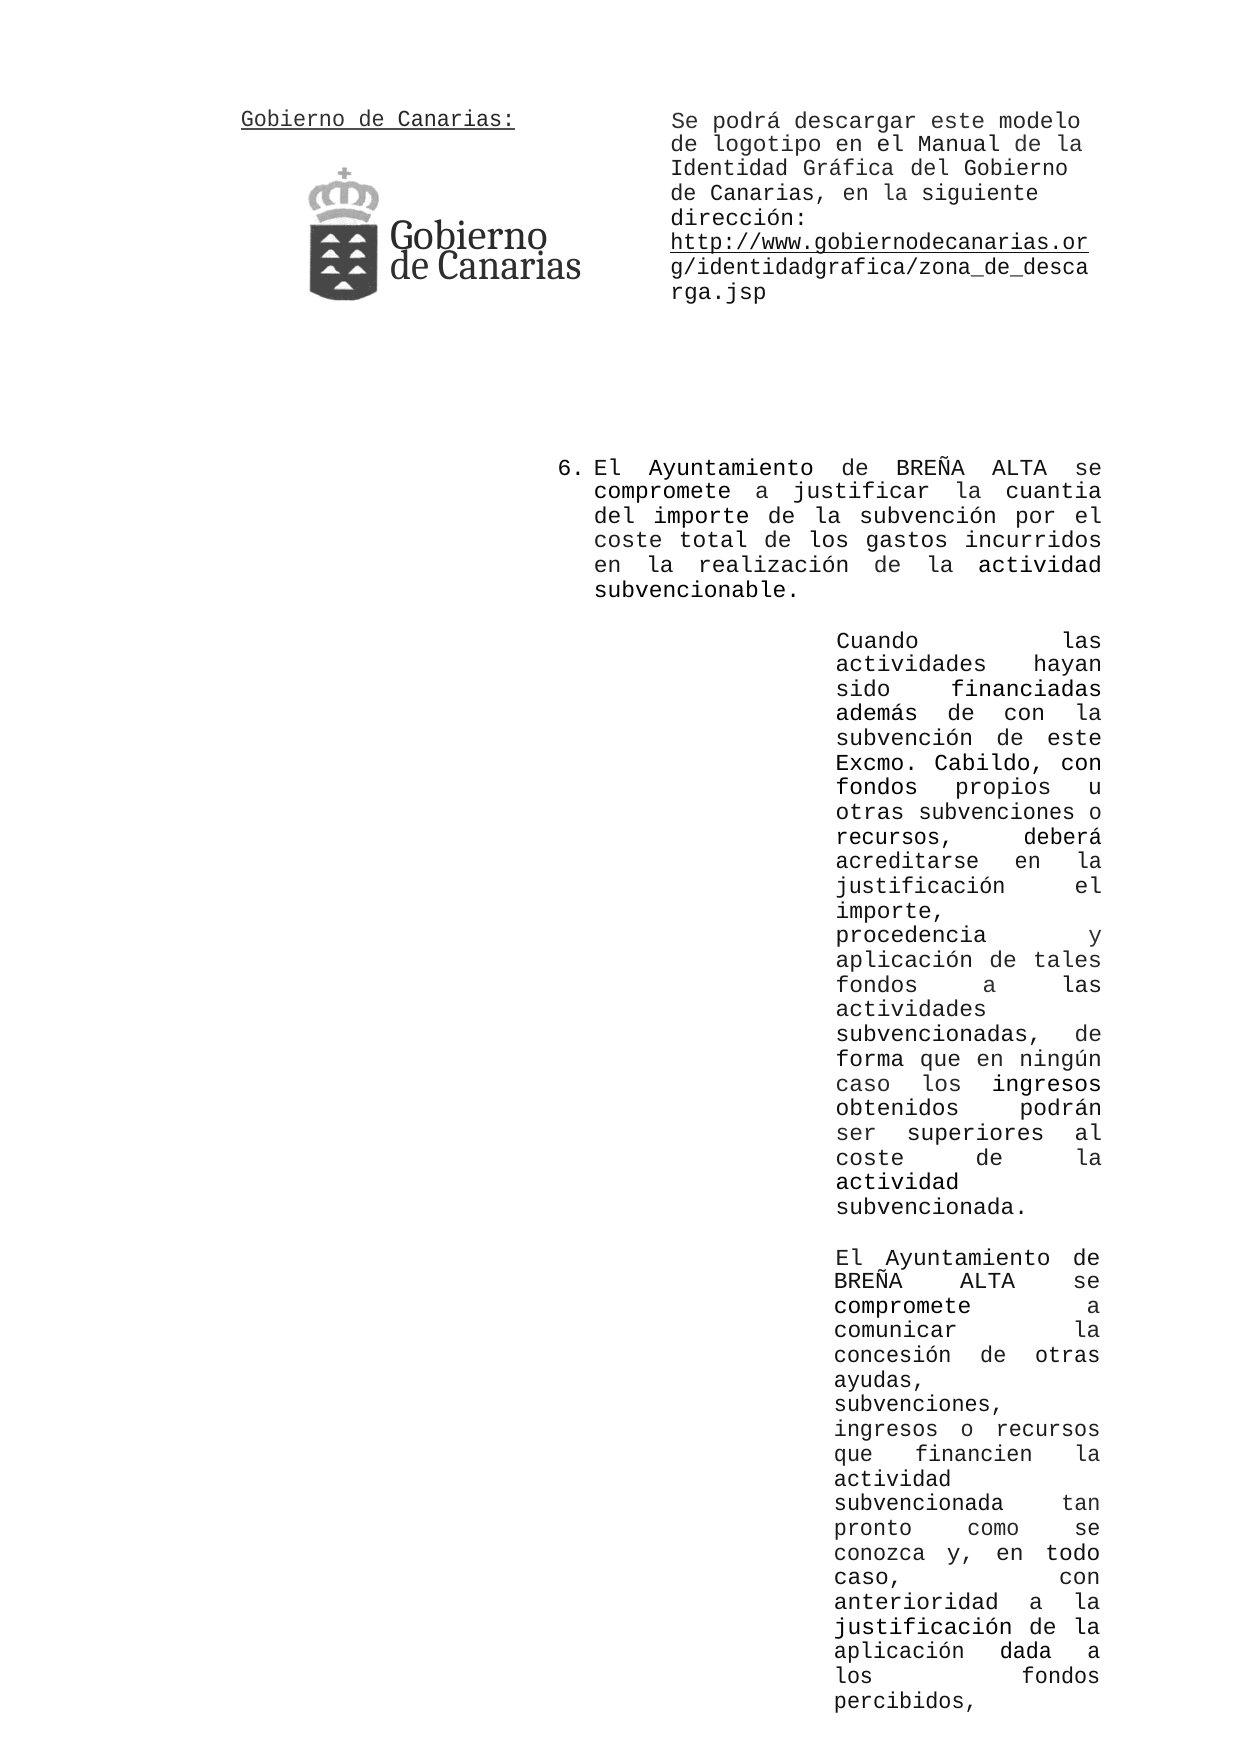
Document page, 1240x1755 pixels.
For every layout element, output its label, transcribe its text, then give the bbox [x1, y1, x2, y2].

text Gobierno de Canarias [390, 223, 589, 290]
text Gobierno de Canarias: [241, 107, 589, 133]
text Se podrá descargar este modelo de logotipo en el Manual de la Identidad Gráfica del Gobierno de Canarias, en la siguiente dirección: http://www.gobiernodecanarias.or g/identidadgrafica/zona_de_desca rga.jsp [670, 109, 1094, 306]
list El Ayuntamiento de BREÑA ALTA se compromete a justificar la cuantia del importe de la subvención por el coste total de los gastos incurridos en la realización de la actividad subvencionable. [591, 456, 1102, 604]
text Cuando las actividades hayan sido financiadas además de con la subvención de este Excmo. Cabildo, con fondos propios u otras subvenciones o recursos, deberá acreditarse en la justificación el importe, procedencia y aplicación de tales fondos a las actividades subvencionadas, de forma que en ningún caso los ingresos obtenidos podrán ser superiores al coste de la actividad subvencionada. [835, 629, 1102, 1221]
text El Ayuntamiento de BREÑA ALTA se compromete a comunicar la concesión de otras ayudas, subvenciones, ingresos o recursos que financien la actividad subvencionada tan pronto como se conozca y, en todo caso, con anterioridad a la justificación de la aplicación dada a los fondos percibidos, [834, 1246, 1100, 1715]
picture [307, 167, 380, 301]
